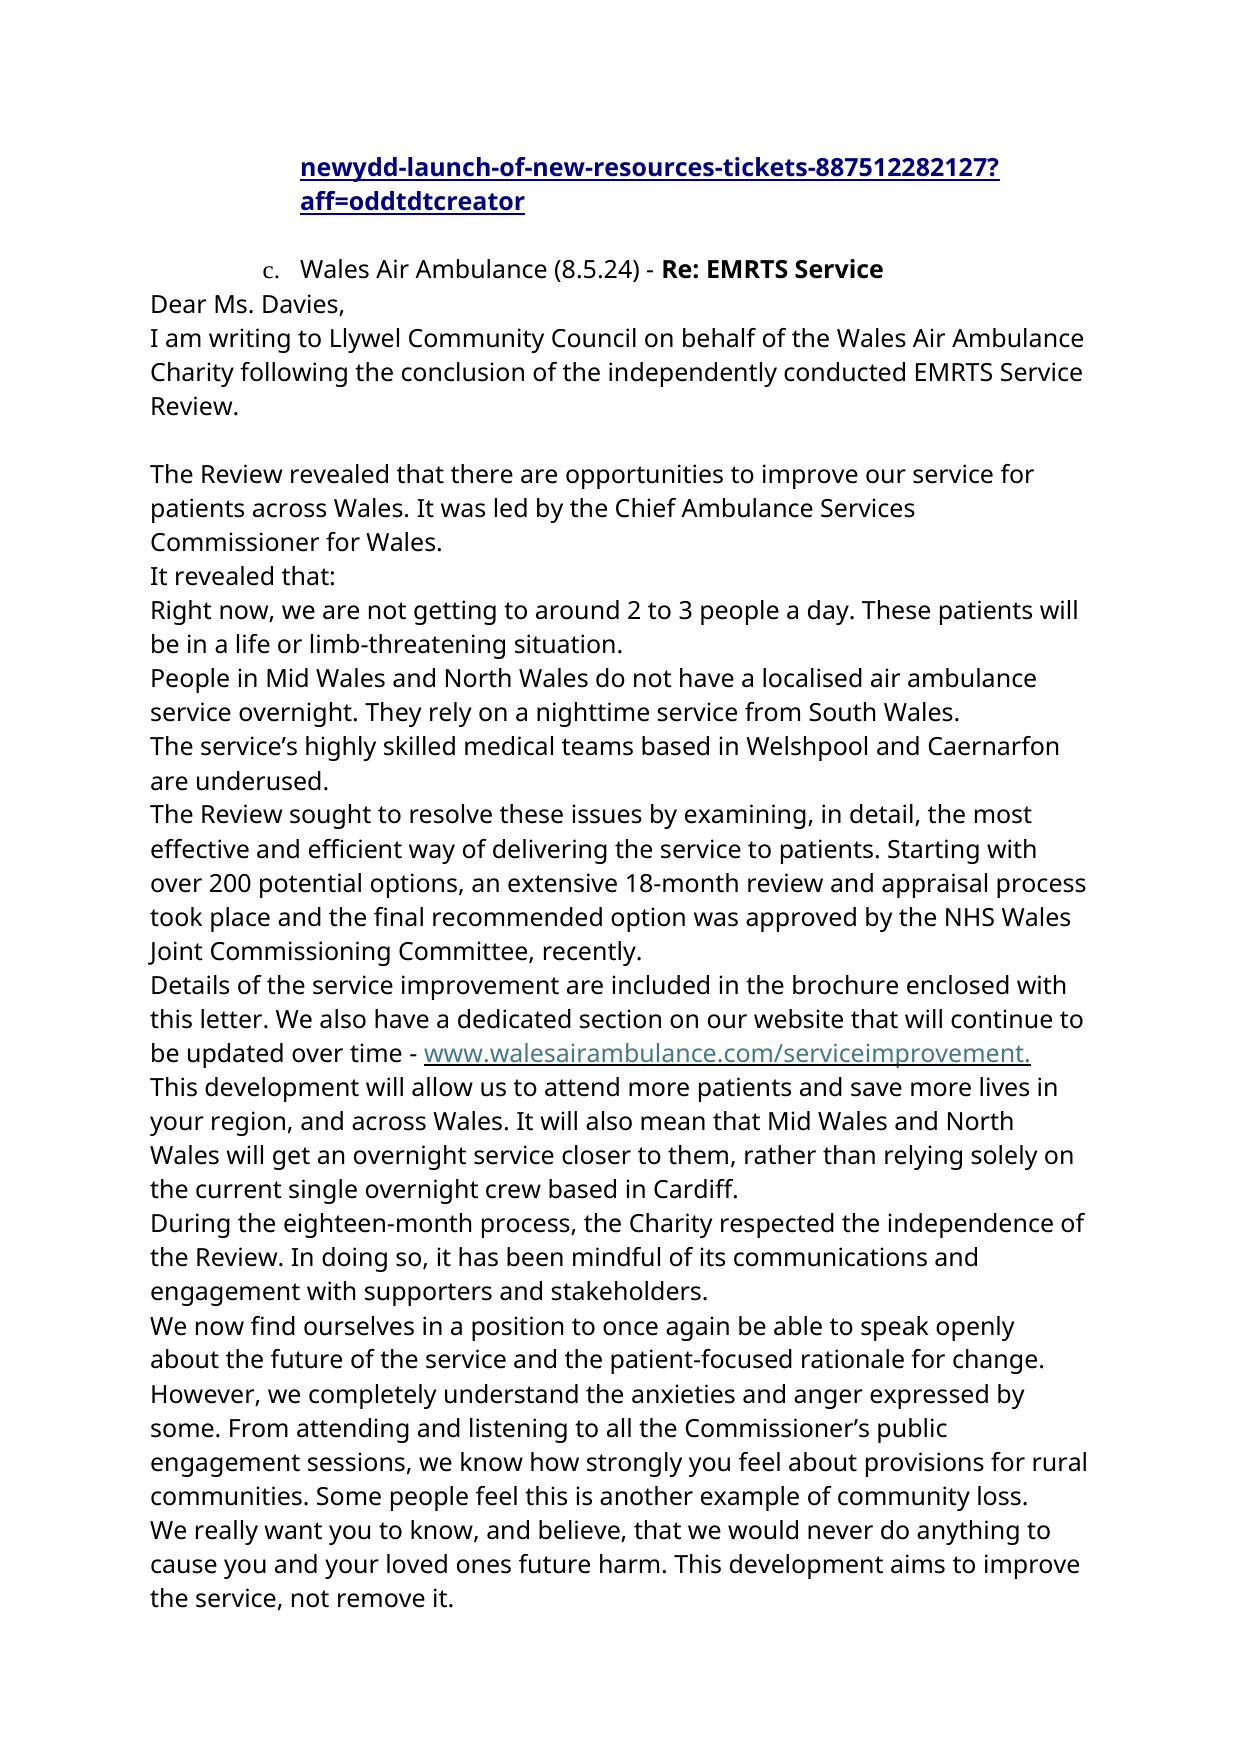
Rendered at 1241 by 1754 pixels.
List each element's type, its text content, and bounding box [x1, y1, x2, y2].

text We really want you to know, and believe, that we would never do anything to cause you and your loved ones future harm. This development aims to improve the service, not remove it. [150, 1512, 1090, 1615]
text We now find ourselves in a position to once again be able to speak openly about the future of the service and the patient-focused rationale for change. [150, 1308, 1090, 1376]
text Details of the service improvement are included in the brochure enclosed with this letter. We also have a dedicated section on our website that will continue to be updated over time - www.walesairambulance.com/serviceimprovement. [150, 967, 1090, 1070]
text This development will allow us to attend more patients and save more lives in your region, and across Wales. It will also mean that Mid Wales and North Wales will get an overnight service closer to them, rather than relying solely on the current single overnight crew based in Cardiff. [150, 1070, 1090, 1206]
text I am writing to Llywel Community Council on behalf of the Wales Air Ambulance Charity following the conclusion of the independently conducted EMRTS Service Review. [150, 320, 1090, 422]
text The Review revealed that there are opportunities to improve our service for patients across Wales. It was led by the Chief Ambulance Services Commissioner for Wales. [150, 457, 1090, 559]
text The Review sought to resolve these issues by examining, in detail, the most effective and efficient way of delivering the service to patients. Starting with over 200 potential options, an extensive 18-month review and appraisal process took place and the final recommended option was approved by the NHS Wales Joint Commissioning Committee, recently. [150, 797, 1090, 967]
text People in Mid Wales and North Wales do not have a localised air ambulance service overnight. They rely on a nighttime service from South Wales. [150, 661, 1090, 729]
text The service’s highly skilled medical teams based in Welshpool and Caernarfon are underused. [150, 729, 1090, 797]
text Right now, we are not getting to around 2 to 3 people a day. These patients will be in a life or limb-threatening situation. [150, 593, 1090, 661]
text Dear Ms. Davies, [150, 286, 1090, 320]
text During the eighteen-month process, the Charity respected the independence of the Review. In doing so, it has been mindful of its communications and engagement with supporters and stakeholders. [150, 1206, 1090, 1308]
text However, we completely understand the anxieties and anger expressed by some. From attending and listening to all the Commissioner’s public engagement sessions, we know how strongly you feel about provisions for rural communities. Some people feel this is another example of community loss. [150, 1376, 1090, 1512]
text It revealed that: [150, 559, 1090, 593]
text newydd-launch-of-new-resources-tickets-887512282127?aff=oddtdtcreator [300, 150, 1090, 218]
list Wales Air Ambulance (8.5.24) - Re: EMRTS Service [262, 252, 1090, 286]
